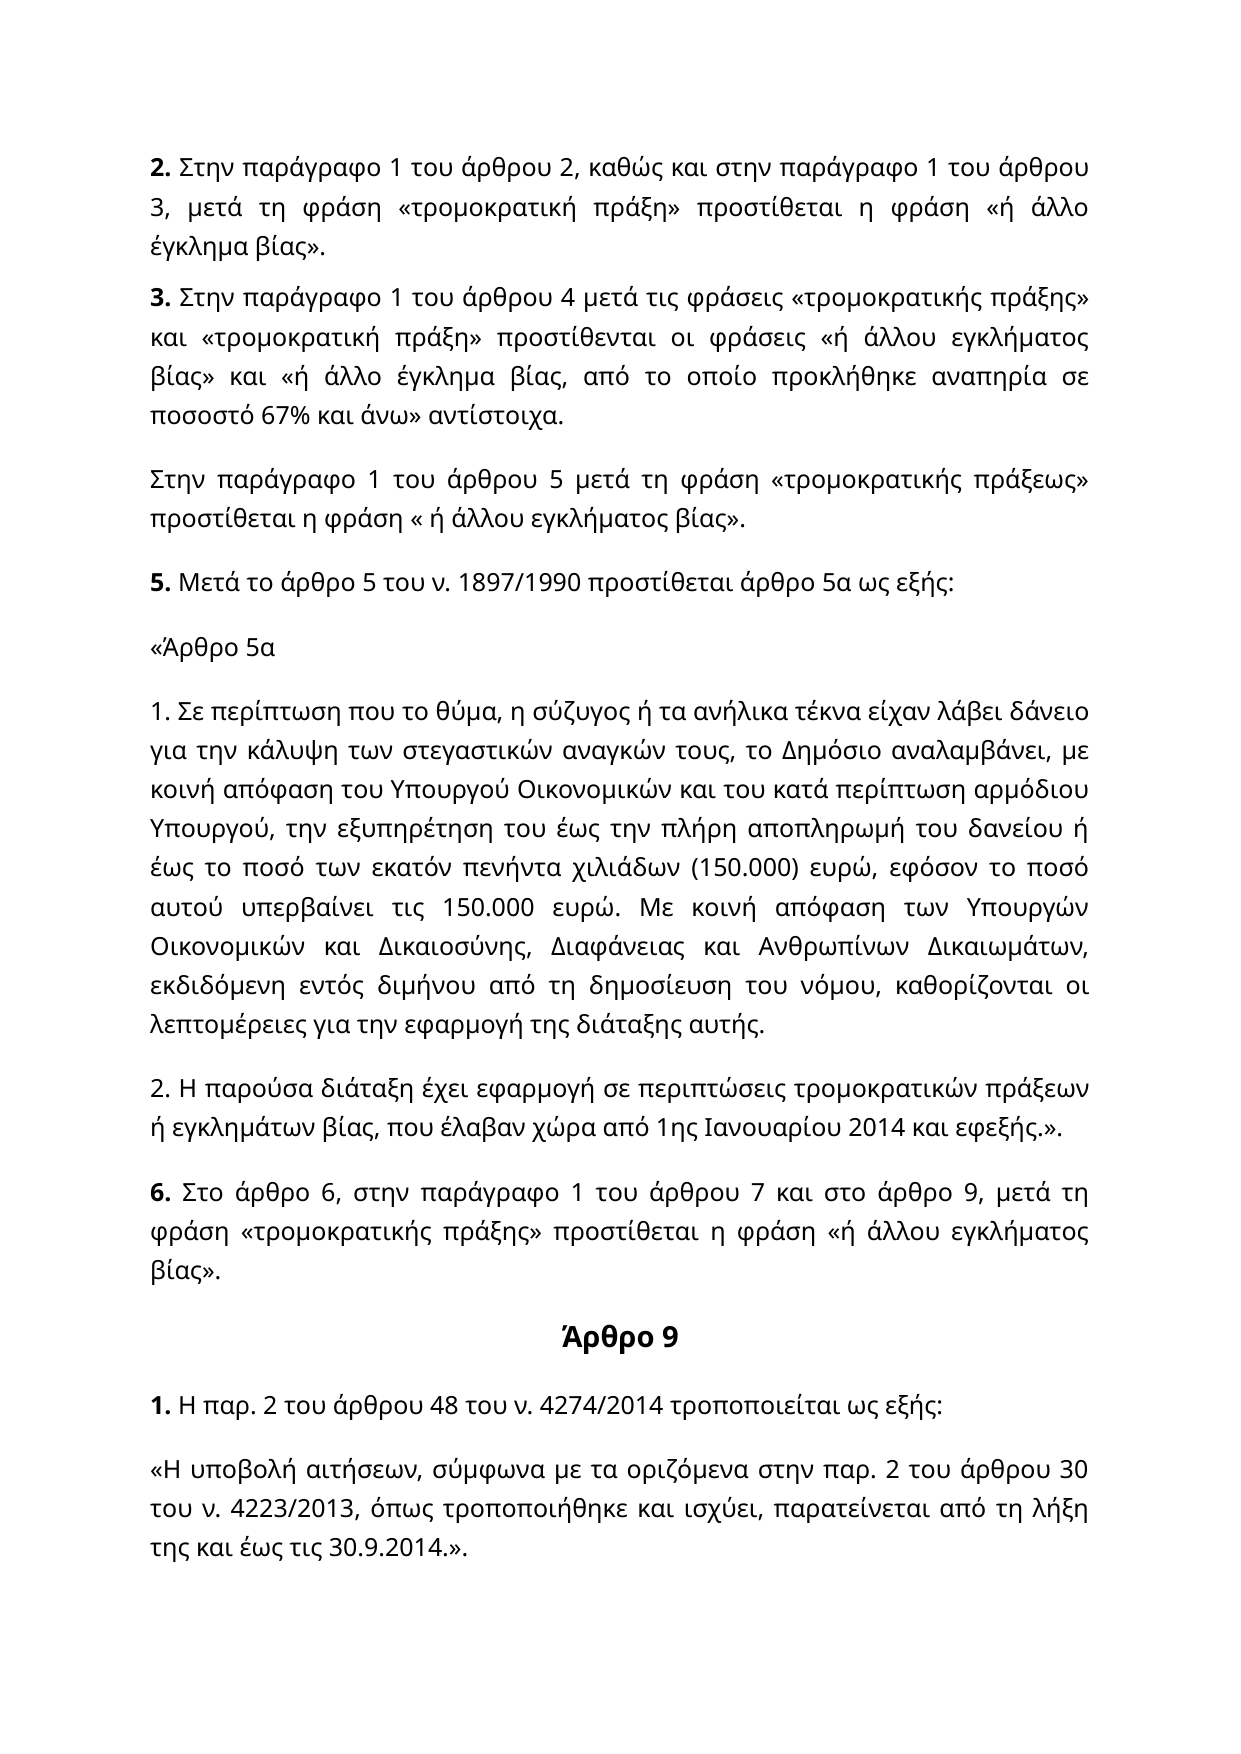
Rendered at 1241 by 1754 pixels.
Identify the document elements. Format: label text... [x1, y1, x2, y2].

text 1. Σε περίπτωση που το θύμα, η σύζυγος ή τα ανήλικα τέκνα είχαν λάβει δάνειο για την κάλυψη των στεγαστικών αναγκών τους, το Δημόσιο αναλαμβάνει, με κοινή απόφαση του Υπουργού Οικονομικών και του κατά περίπτωση αρμόδιου Υπουργού, την εξυπηρέτηση του έως την πλήρη αποπληρωμή του δανείου ή έως το ποσό των εκατόν πενήντα χιλιάδων (150.000) ευρώ, εφόσον το ποσό αυτού υπερβαίνει τις 150.000 ευρώ. Με κοινή απόφαση των Υπουργών Οικονομικών και Δικαιοσύνης, Διαφάνειας και Ανθρωπίνων Δικαιωμάτων, εκδιδόμενη εντός διμήνου από τη δημοσίευση του νόμου, καθορίζονται οι λεπτομέρειες για την εφαρμογή της διάταξης αυτής. [150, 693, 1090, 1041]
text «Άρθρο 5α [150, 629, 1090, 663]
text 2. Η παρούσα διάταξη έχει εφαρμογή σε περιπτώσεις τρομοκρατικών πράξεων ή εγκλημάτων βίας, που έλαβαν χώρα από 1ης Ιανουαρίου 2014 και εφεξής.». [150, 1071, 1090, 1144]
text 2. Στην παράγραφο 1 του άρθρου 2, καθώς και στην παράγραφο 1 του άρθρου 3, μετά τη φράση «τρομοκρατική πράξη» προστίθεται η φράση «ή άλλο έγκλημα βίας». [150, 150, 1090, 262]
text 5. Μετά το άρθρο 5 του ν. 1897/1990 προστίθεται άρθρο 5α ως εξής: [150, 565, 1090, 599]
text 3. Στην παράγραφο 1 του άρθρου 4 μετά τις φράσεις «τρομοκρατικής πράξης» και «τρομοκρατική πράξη» προστίθενται οι φράσεις «ή άλλου εγκλήματος βίας» και «ή άλλο έγκλημα βίας, από το οποίο προκλήθηκε αναπηρία σε ποσοστό 67% και άνω» αντίστοιχα. [150, 280, 1090, 432]
text 1. Η παρ. 2 του άρθρου 48 του ν. 4274/2014 τροποποιείται ως εξής: [150, 1387, 1090, 1421]
text 6. Στο άρθρο 6, στην παράγραφο 1 του άρθρου 7 και στο άρθρο 9, μετά τη φράση «τρομοκρατικής πράξης» προστίθεται η φράση «ή άλλου εγκλήματος βίας». [150, 1174, 1090, 1287]
subtitle Άρθρο 9 [150, 1317, 1090, 1356]
text «Η υποβολή αιτήσεων, σύμφωνα με τα οριζόμενα στην παρ. 2 του άρθρου 30 του ν. 4223/2013, όπως τροποποιήθηκε και ισχύει, παρατείνεται από τη λήξη της και έως τις 30.9.2014.». [150, 1451, 1090, 1564]
text Στην παράγραφο 1 του άρθρου 5 μετά τη φράση «τρομοκρατικής πράξεως» προστίθεται η φράση « ή άλλου εγκλήματος βίας». [150, 462, 1090, 535]
